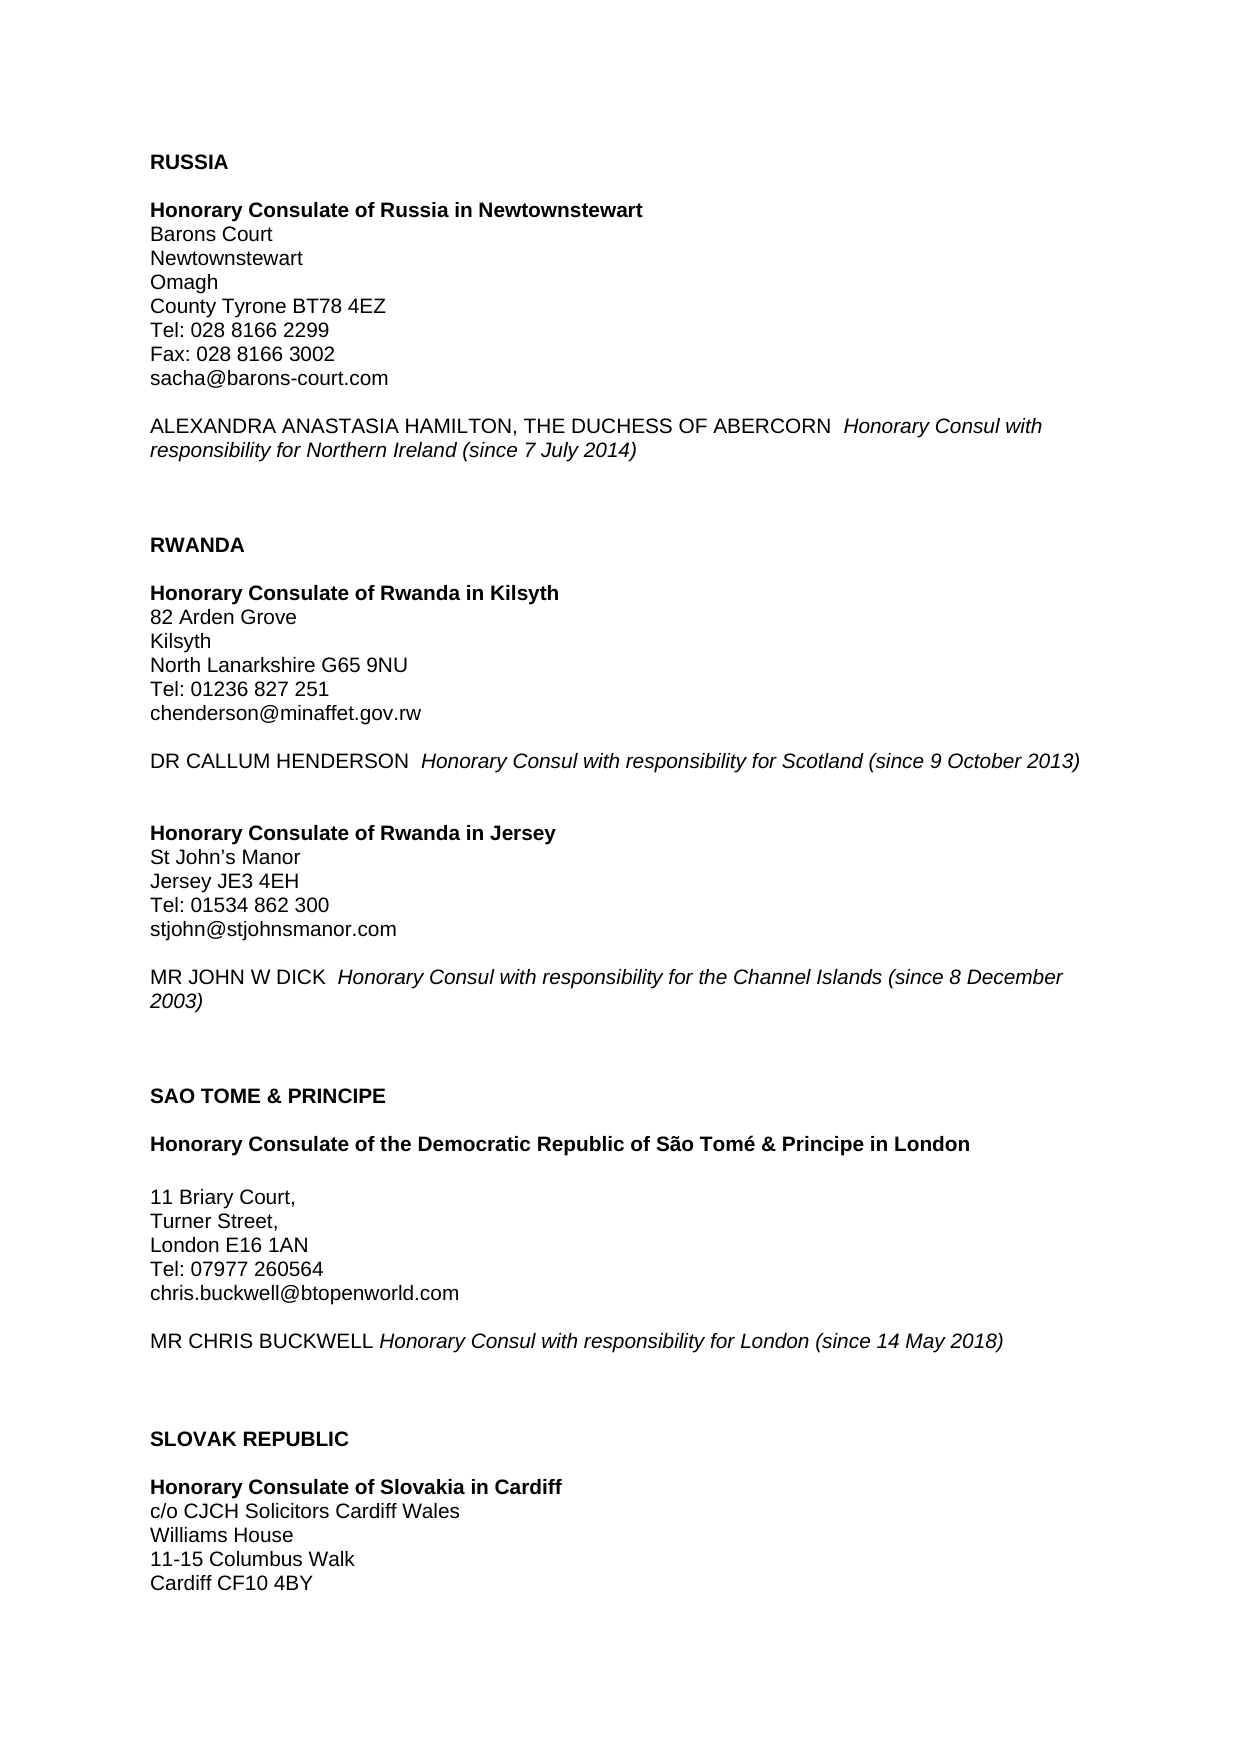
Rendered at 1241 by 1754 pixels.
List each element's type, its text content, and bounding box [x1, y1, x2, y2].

text Tel: 01236 827 251 [150, 677, 1090, 701]
text 11-15 Columbus Walk [150, 1547, 1090, 1571]
text Honorary Consulate of Rwanda in Kilsyth [150, 581, 1090, 605]
text stjohn@stjohnsmanor.com [150, 917, 1090, 941]
text RUSSIA [150, 150, 1090, 174]
text sacha@barons-court.com [150, 366, 1090, 389]
text c/o CJCH Solicitors Cardiff Wales [150, 1499, 1090, 1523]
text SAO TOME & PRINCIPE [150, 1084, 1090, 1108]
text RWANDA [150, 533, 1090, 557]
text North Lanarkshire G65 9NU [150, 653, 1090, 677]
text Williams House [150, 1523, 1090, 1547]
text DR CALLUM HENDERSON Honorary Consul with responsibility for Scotland (since 9 October 2013) [150, 749, 1090, 773]
text Honorary Consulate of the Democratic Republic of São Tomé & Principe in London [150, 1132, 1090, 1156]
text St John’s Manor [150, 845, 1090, 869]
text Kilsyth [150, 629, 1090, 653]
text Honorary Consulate of Russia in Newtownstewart [150, 198, 1090, 222]
text Tel: 07977 260564 [150, 1257, 1090, 1281]
text SLOVAK REPUBLIC [150, 1427, 1090, 1451]
text Honorary Consulate of Rwanda in Jersey [150, 821, 1090, 845]
text Barons Court [150, 222, 1090, 246]
text Newtownstewart [150, 246, 1090, 270]
text Tel: 028 8166 2299 [150, 318, 1090, 342]
text Omagh [150, 270, 1090, 294]
text MR JOHN W DICK Honorary Consul with responsibility for the Channel Islands (since 8 December 2003) [150, 964, 1090, 1012]
text London E16 1AN [150, 1233, 1090, 1257]
text chenderson@minaffet.gov.rw [150, 701, 1090, 725]
text 11 Briary Court, [150, 1185, 1090, 1209]
text Tel: 01534 862 300 [150, 893, 1090, 917]
text Honorary Consulate of Slovakia in Cardiff [150, 1475, 1090, 1499]
text Jersey JE3 4EH [150, 869, 1090, 893]
text County Tyrone BT78 4EZ [150, 294, 1090, 318]
text Turner Street, [150, 1209, 1090, 1233]
text ALEXANDRA ANASTASIA HAMILTON, THE DUCHESS OF ABERCORN Honorary Consul with responsibility for Northern Ireland (since 7 July 2014) [150, 413, 1090, 461]
text Cardiff CF10 4BY [150, 1571, 1090, 1595]
text MR CHRIS BUCKWELL Honorary Consul with responsibility for London (since 14 May 2018) [150, 1329, 1090, 1353]
text Fax: 028 8166 3002 [150, 342, 1090, 366]
text chris.buckwell@btopenworld.com [150, 1281, 1090, 1305]
text 82 Arden Grove [150, 605, 1090, 629]
